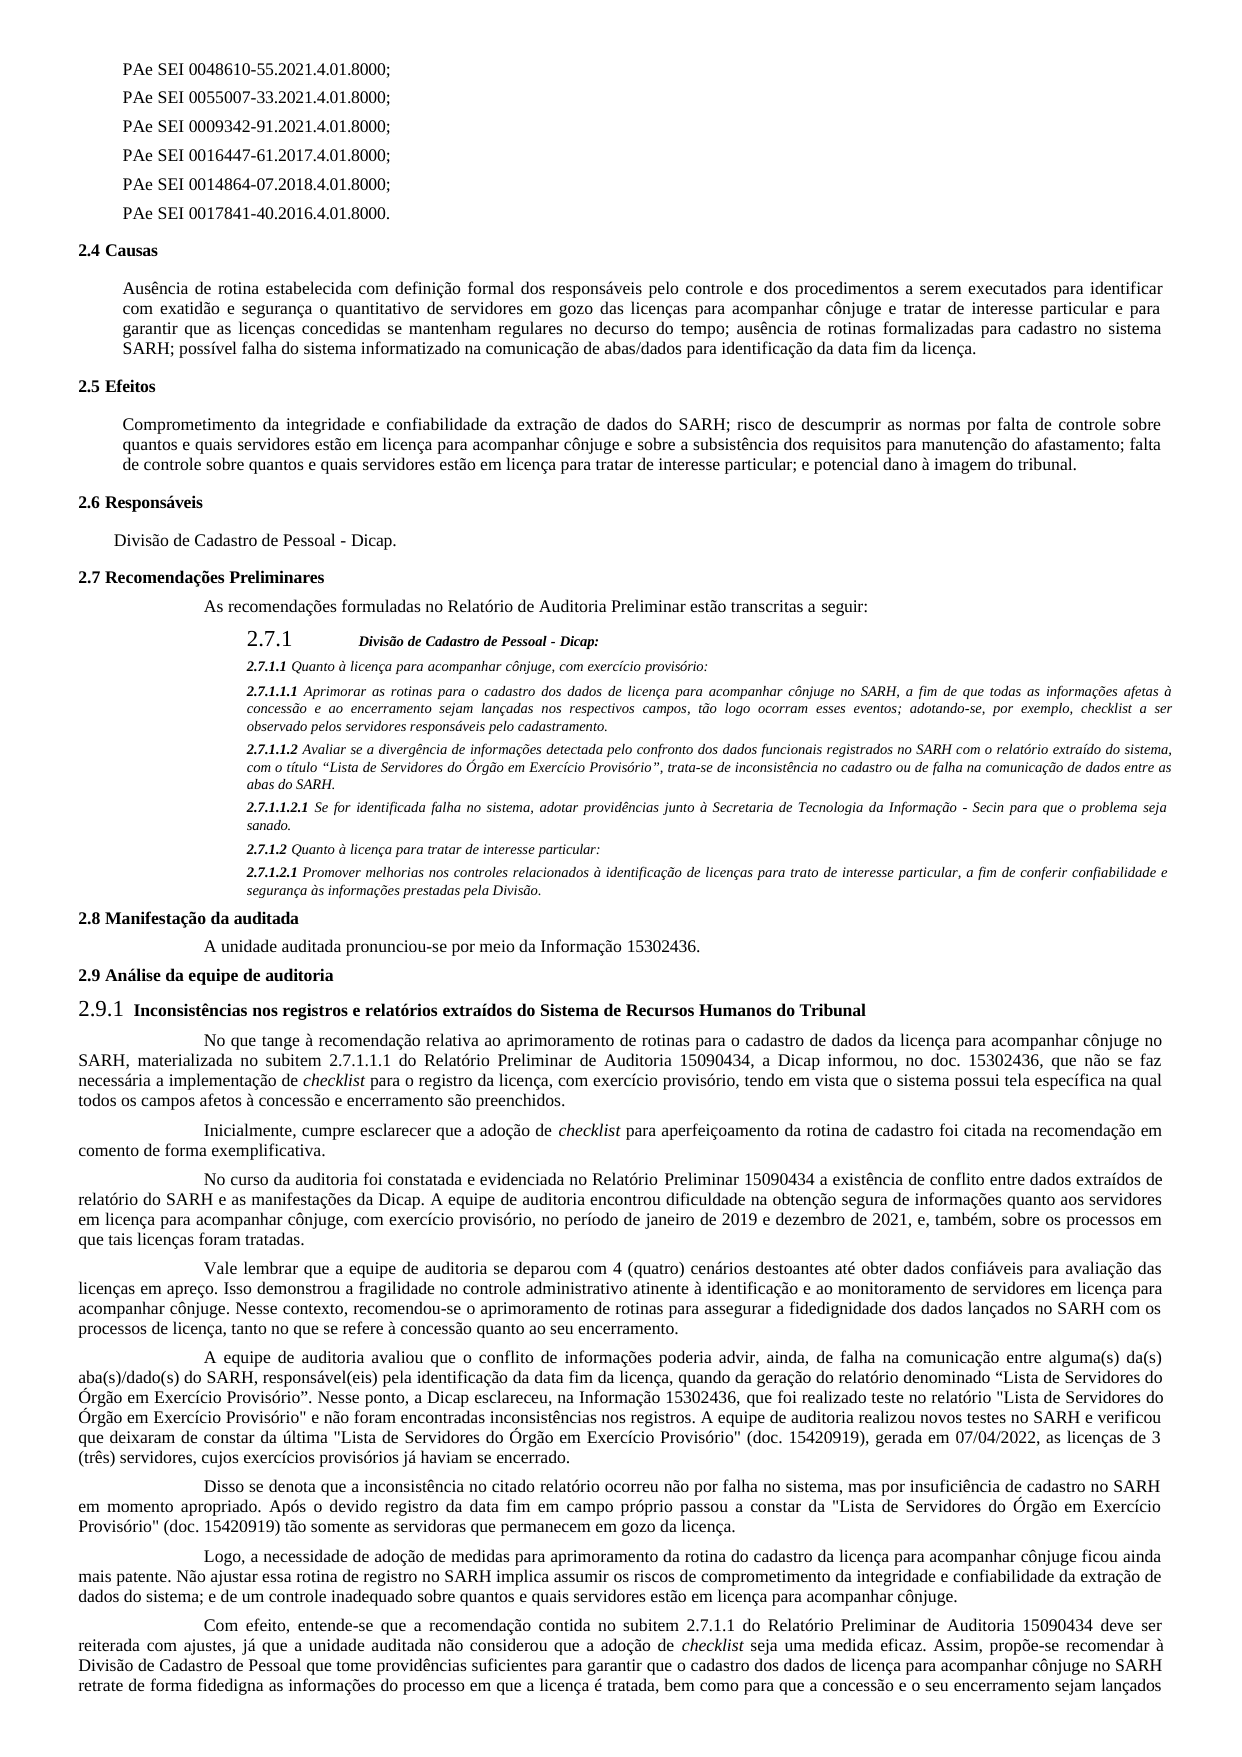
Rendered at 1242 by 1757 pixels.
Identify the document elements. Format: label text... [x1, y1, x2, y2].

text Vale lembrar que a equipe de auditoria se deparou com 4 (quatro) cenários destoantes até obter dados confiáveis para avaliação das licenças em apreço. Isso demonstrou a fragilidade no controle administrativo atinente à identificação e ao monitoramento de servidores em licença para acompanhar cônjuge. Nesse contexto, recomendou-se o aprimoramento de rotinas para assegurar a fidedignidade dos dados lançados no SARH com os processos de licença, tanto no que se refere à concessão quanto ao seu encerramento. [78, 1258, 1164, 1338]
text A unidade auditada pronunciou-se por meio da Informação 15302436. [204, 936, 1194, 957]
text No que tange à recomendação relativa ao aprimoramento de rotinas para o cadastro de dados da licença para acompanhar cônjuge no SARH, materializada no subitem 2.7.1.1.1 do Relatório Preliminar de Auditoria 15090434, a Dicap informou, no doc. 15302436, que não se faz necessária a implementação de checklist para o registro da licença, com exercício provisório, tendo em vista que o sistema possui tela específica na qual todos os campos afetos à concessão e encerramento são preenchidos. [78, 1030, 1164, 1110]
text Logo, a necessidade de adoção de medidas para aprimoramento da rotina do cadastro da licença para acompanhar cônjuge ficou ainda mais patente. Não ajustar essa rotina de registro no SARH implica assumir os riscos de comprometimento da integridade e confiabilidade da extração de dados do sistema; e de um controle inadequado sobre quantos e quais servidores estão em licença para acompanhar cônjuge. [78, 1545, 1164, 1606]
text As recomendações formuladas no Relatório de Auditoria Preliminar estão transcritas a seguir: [204, 596, 1194, 616]
text Com efeito, entende-se que a recomendação contida no subitem 2.7.1.1 do Relatório Preliminar de Auditoria 15090434 deve ser reiterada com ajustes, já que a unidade auditada não considerou que a adoção de checklist seja uma medida eficaz. Assim, propõe-se recomendar à Divisão de Cadastro de Pessoal que tome providências suficientes para garantir que o cadastro dos dados de licença para acompanhar cônjuge no SARH retrate de forma fidedigna as informações do processo em que a licença é tratada, bem como para que a concessão e o seu encerramento sejam lançados [78, 1614, 1164, 1695]
text PAe SEI 0017841-40.2016.4.01.8000. [122, 202, 1194, 223]
list Aprimorar as rotinas para o cadastro dos dados de licença para acompanhar cônjuge no SARH, a fim de que todas as informações afetas à concessão e ao encerramento sejam lançadas nos respectivos campos, tão logo ocorram esses eventos; adotando-se, por exemplo, checklist a ser observado pelos servidores responsáveis pelo cadastramento. [247, 683, 1173, 734]
subtitle Manifestação da auditada [78, 907, 1194, 928]
text A equipe de auditoria avaliou que o conflito de informações poderia advir, ainda, de falha na comunicação entre alguma(s) da(s) aba(s)/dado(s) do SARH, responsável(eis) pela identificação da data fim da licença, quando da geração do relatório denominado “Lista de Servidores do Órgão em Exercício Provisório”. Nesse ponto, a Dicap esclareceu, na Informação 15302436, que foi realizado teste no relatório "Lista de Servidores do Órgão em Exercício Provisório" e não foram encontradas inconsistências nos registros. A equipe de auditoria realizou novos testes no SARH e verificou que deixaram de constar da última "Lista de Servidores do Órgão em Exercício Provisório" (doc. 15420919), gerada em 07/04/2022, as licenças de 3 (três) servidores, cujos exercícios provisórios já haviam se encerrado. [78, 1347, 1164, 1467]
list Se for identificada falha no sistema, adotar providências junto à Secretaria de Tecnologia da Informação - Secin para que o problema seja sanado. [247, 799, 1172, 833]
text Divisão de Cadastro de Pessoal - Dicap. [114, 529, 1194, 550]
list Divisão de Cadastro de Pessoal - Dicap: [247, 625, 1194, 652]
text PAe SEI 0048610-55.2021.4.01.8000; [122, 59, 1194, 79]
subtitle Recomendações Preliminares [78, 567, 1194, 587]
text Inicialmente, cumpre esclarecer que a adoção de checklist para aperfeiçoamento da rotina de cadastro foi citada na recomendação em comento de forma exemplificativa. [78, 1119, 1164, 1160]
text PAe SEI 0055007-33.2021.4.01.8000; [122, 87, 1194, 108]
text PAe SEI 0014864-07.2018.4.01.8000; [122, 174, 1194, 194]
text No curso da auditoria foi constatada e evidenciada no Relatório Preliminar 15090434 a existência de conflito entre dados extraídos de relatório do SARH e as manifestações da Dicap. A equipe de auditoria encontrou dificuldade na obtenção segura de informações quanto aos servidores em licença para acompanhar cônjuge, com exercício provisório, no período de janeiro de 2019 e dezembro de 2021, e, também, sobre os processos em que tais licenças foram tratadas. [78, 1168, 1164, 1249]
text PAe SEI 0009342-91.2021.4.01.8000; [122, 116, 1194, 136]
subtitle Efeitos [78, 376, 1194, 396]
text Ausência de rotina estabelecida com definição formal dos responsáveis pelo controle e dos procedimentos a serem executados para identificar com exatidão e segurança o quantitativo de servidores em gozo das licenças para acompanhar cônjuge e tratar de interesse particular e para garantir que as licenças concedidas se mantenham regulares no decurso do tempo; ausência de rotinas formalizadas para cadastro no sistema SARH; possível falha do sistema informatizado na comunicação de abas/dados para identificação da data fim da licença. [122, 278, 1164, 358]
subtitle Responsáveis [78, 492, 1194, 512]
list Quanto à licença para acompanhar cônjuge, com exercício provisório: [247, 658, 1194, 675]
text PAe SEI 0016447-61.2017.4.01.8000; [122, 145, 1194, 165]
list Inconsistências nos registros e relatórios extraídos do Sistema de Recursos Humanos do Tribunal [78, 995, 1194, 1021]
list Promover melhorias nos controles relacionados à identificação de licenças para trato de interesse particular, a fim de conferir confiabilidade e segurança às informações prestadas pela Divisão. [247, 864, 1172, 898]
subtitle Análise da equipe de auditoria [78, 965, 1194, 985]
list Avaliar se a divergência de informações detectada pelo confronto dos dados funcionais registrados no SARH com o relatório extraído do sistema, com o título “Lista de Servidores do Órgão em Exercício Provisório”, trata-se de inconsistência no cadastro ou de falha na comunicação de dados entre as abas do SARH. [247, 741, 1173, 793]
subtitle Causas [78, 240, 1194, 261]
text Comprometimento da integridade e confiabilidade da extração de dados do SARH; risco de descumprir as normas por falta de controle sobre quantos e quais servidores estão em licença para acompanhar cônjuge e sobre a subsistência dos requisitos para manutenção do afastamento; falta de controle sobre quantos e quais servidores estão em licença para tratar de interesse particular; e potencial dano à imagem do tribunal. [122, 414, 1164, 474]
text Disso se denota que a inconsistência no citado relatório ocorreu não por falha no sistema, mas por insuficiência de cadastro no SARH em momento apropriado. Após o devido registro da data fim em campo próprio passou a constar da "Lista de Servidores do Órgão em Exercício Provisório" (doc. 15420919) tão somente as servidoras que permanecem em gozo da licença. [78, 1476, 1163, 1536]
list Quanto à licença para tratar de interesse particular: [247, 841, 1194, 858]
